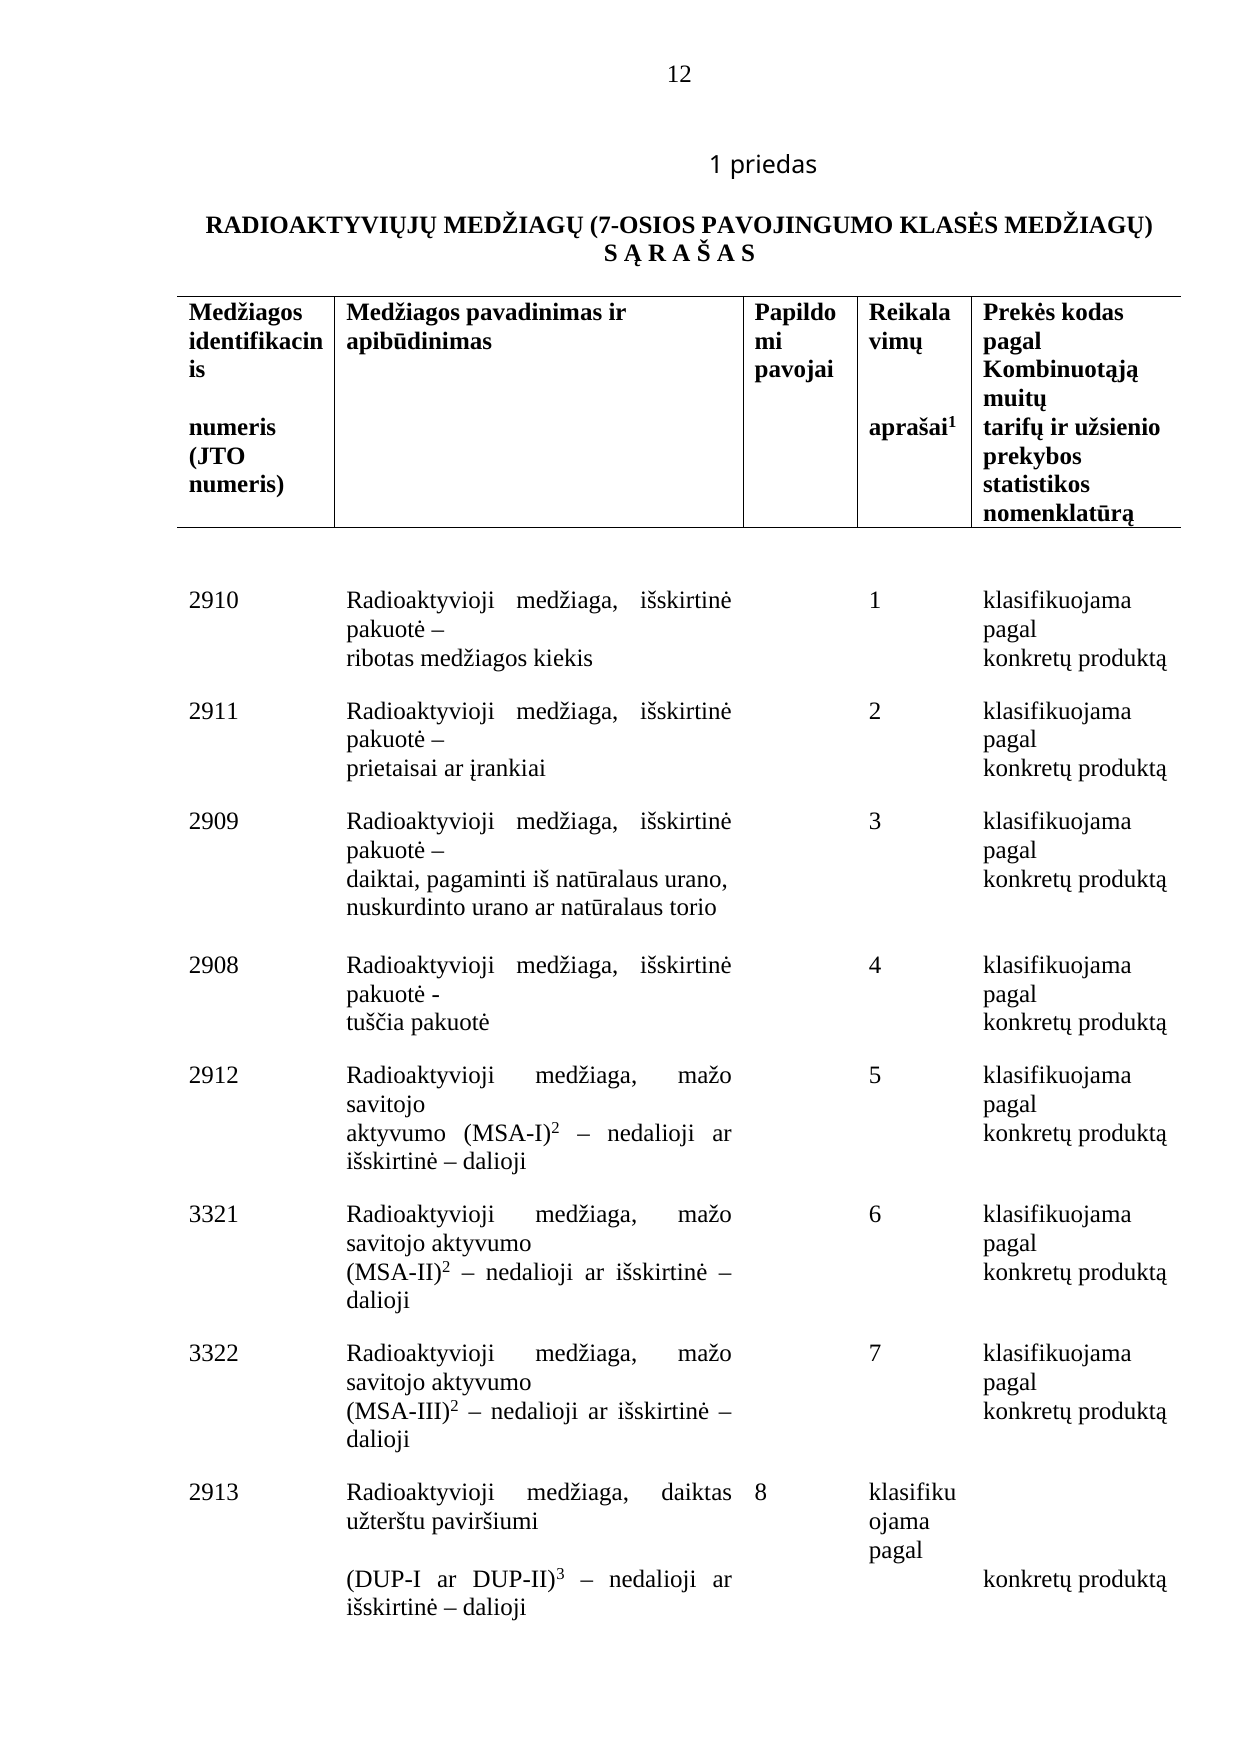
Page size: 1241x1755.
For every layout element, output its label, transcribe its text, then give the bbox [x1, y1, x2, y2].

table_cell [858, 1396, 972, 1453]
table_header Papildomi pavojai [744, 297, 857, 412]
table_cell konkretų produktą [972, 1396, 1181, 1453]
table_cell [335, 782, 743, 806]
table_cell [743, 696, 857, 753]
table_cell [335, 528, 743, 557]
table_cell [858, 864, 972, 892]
table_cell [743, 1199, 857, 1257]
table_cell [743, 1175, 857, 1199]
table_cell prekybos statistikos [972, 441, 1181, 498]
table_cell [177, 672, 335, 696]
table_cell 2910 [177, 586, 335, 643]
table_cell 2 [858, 696, 972, 753]
table_cell [972, 528, 1181, 557]
table_cell klasifikuojama pagal [972, 806, 1181, 864]
table_cell 1 [858, 586, 972, 643]
table_cell [335, 441, 743, 498]
table_cell klasifikuojama pagal [972, 1338, 1181, 1396]
table_cell [743, 921, 857, 950]
table_cell [858, 1314, 972, 1338]
table_cell 3322 [177, 1338, 335, 1396]
table_cell [858, 441, 971, 498]
table_cell [858, 782, 972, 806]
table_cell [335, 921, 743, 950]
table_cell [743, 1257, 857, 1314]
table_cell [858, 1036, 972, 1060]
table_cell prietaisai ar įrankiai [335, 753, 743, 782]
table_cell [743, 1453, 857, 1477]
table_cell 6 [858, 1199, 972, 1257]
table_cell [177, 1453, 335, 1477]
table_cell numeris [177, 412, 334, 441]
table_cell konkretų produktą [972, 1257, 1181, 1314]
table_cell [972, 1453, 1181, 1477]
table_header Medžiagos identifikacinis [177, 297, 334, 412]
table_cell [858, 672, 972, 696]
table_cell [177, 753, 335, 782]
table_cell Radioaktyvioji medžiaga, mažo savitojo aktyvumo [335, 1338, 743, 1396]
table_cell [177, 1175, 335, 1199]
table_cell [858, 498, 971, 527]
table_cell [743, 672, 857, 696]
table_cell 2911 [177, 696, 335, 753]
table_cell 7 [858, 1338, 972, 1396]
table_cell [743, 864, 857, 892]
table_cell [858, 1453, 972, 1477]
table_cell [177, 557, 335, 586]
table_cell konkretų produktą [972, 864, 1181, 892]
table_cell (MSA-III)2 – nedalioji ar išskirtinė – dalioji [335, 1396, 743, 1453]
table_cell konkretų produktą [972, 1008, 1181, 1036]
table_cell [177, 921, 335, 950]
table_cell klasifikuojama pagal [972, 950, 1181, 1007]
table_cell [177, 643, 335, 672]
table_cell tarifų ir užsienio [972, 412, 1181, 441]
table_cell [858, 528, 972, 557]
table_cell daiktai, pagaminti iš natūralaus urano, [335, 864, 743, 892]
table_cell klasifikuojama pagal [972, 1199, 1181, 1257]
table_cell [335, 1036, 743, 1060]
table_cell [335, 1314, 743, 1338]
table_cell [743, 753, 857, 782]
table_cell 3321 [177, 1199, 335, 1257]
table_cell [177, 1036, 335, 1060]
table_cell Radioaktyvioji medžiaga, išskirtinė pakuotė – [335, 586, 743, 643]
table_cell [177, 528, 335, 557]
table_cell [972, 1036, 1181, 1060]
table_cell [743, 950, 857, 1007]
table_cell [858, 1175, 972, 1199]
table_cell [743, 643, 857, 672]
table_cell Radioaktyvioji medžiaga, mažo savitojo [335, 1060, 743, 1118]
text SĄRAŠAS [177, 238, 1181, 267]
table_cell [972, 1175, 1181, 1199]
table_cell klasifikuojama pagal [972, 1060, 1181, 1118]
table_cell [972, 1314, 1181, 1338]
table_cell aktyvumo (MSA-I)2 – nedalioji ar išskirtinė – dalioji [335, 1118, 743, 1175]
table_cell [743, 557, 857, 586]
table_cell konkretų produktą [972, 1118, 1181, 1175]
table_cell [743, 528, 857, 557]
table_cell [177, 1396, 335, 1453]
table_cell klasifikuojama pagal [858, 1478, 972, 1564]
table_cell Radioaktyvioji medžiaga, išskirtinė pakuotė – [335, 806, 743, 864]
table_cell [743, 1118, 857, 1175]
table_cell Radioaktyvioji medžiaga, mažo savitojo aktyvumo [335, 1199, 743, 1257]
table_cell aprašai1 [858, 412, 971, 441]
table_cell [743, 586, 857, 643]
table_cell [858, 1008, 972, 1036]
table_cell Radioaktyvioji medžiaga, daiktas užterštu paviršiumi [335, 1478, 743, 1564]
table_cell [743, 1036, 857, 1060]
table_cell [743, 806, 857, 864]
table_cell 2909 [177, 806, 335, 864]
table_cell klasifikuojama pagal [972, 696, 1181, 753]
table_cell Radioaktyvioji medžiaga, išskirtinė pakuotė – [335, 696, 743, 753]
table_cell konkretų produktą [972, 643, 1181, 672]
table_cell Radioaktyvioji medžiaga, išskirtinė pakuotė - [335, 950, 743, 1007]
text 1 priedas [177, 147, 1181, 181]
table_cell klasifikuojama pagal [972, 586, 1181, 643]
table_cell [177, 782, 335, 806]
table_cell [743, 1338, 857, 1396]
table_cell [743, 1008, 857, 1036]
table_cell [743, 1060, 857, 1118]
table_cell tuščia pakuotė [335, 1008, 743, 1036]
table_cell [858, 557, 972, 586]
text Radioaktyviųjų medžiagų (7-osios pavojingumo klasės medžiagų) [177, 210, 1181, 238]
table_cell [177, 893, 335, 921]
table_cell [177, 1257, 335, 1314]
table_cell [858, 893, 972, 921]
table_cell konkretų produktą [972, 1564, 1181, 1621]
table_cell [858, 753, 972, 782]
table_cell [858, 643, 972, 672]
table_cell [335, 412, 743, 441]
table_cell 2908 [177, 950, 335, 1007]
table_cell 2912 [177, 1060, 335, 1118]
table_cell [177, 1118, 335, 1175]
table_cell [744, 498, 857, 527]
table_cell nomenklatūrą [972, 498, 1181, 527]
table_header Prekės kodas pagal Kombinuotąją muitų [972, 297, 1181, 412]
table_cell [972, 782, 1181, 806]
table_cell [335, 557, 743, 586]
table_cell [335, 1453, 743, 1477]
table_cell [744, 441, 857, 498]
table_cell [177, 1564, 335, 1621]
table_cell [335, 1175, 743, 1199]
table_cell (MSA-II)2 – nedalioji ar išskirtinė – dalioji [335, 1257, 743, 1314]
table_cell [177, 498, 334, 527]
table_cell [335, 498, 743, 527]
table_cell [743, 1396, 857, 1453]
table_cell [972, 672, 1181, 696]
table_cell nuskurdinto urano ar natūralaus torio [335, 893, 743, 921]
table_cell [743, 1564, 857, 1621]
table_cell [335, 672, 743, 696]
table_cell (JTO numeris) [177, 441, 334, 498]
table_cell [858, 921, 972, 950]
table_cell konkretų produktą [972, 753, 1181, 782]
table_header Reikalavimų [858, 297, 971, 412]
table_cell [972, 1478, 1181, 1564]
table_cell [177, 864, 335, 892]
table_cell [858, 1564, 972, 1621]
table_cell (DUP-I ar DUP-II)3 – nedalioji ar išskirtinė – dalioji [335, 1564, 743, 1621]
table_cell 8 [743, 1478, 857, 1564]
table_cell [177, 1008, 335, 1036]
table_cell [972, 921, 1181, 950]
table_cell 4 [858, 950, 972, 1007]
table_cell [743, 782, 857, 806]
table_cell ribotas medžiagos kiekis [335, 643, 743, 672]
table_cell 5 [858, 1060, 972, 1118]
table_cell [177, 1314, 335, 1338]
table_cell [972, 893, 1181, 921]
table_cell [858, 1118, 972, 1175]
table_cell [858, 1257, 972, 1314]
table_cell [972, 557, 1181, 586]
table_cell 3 [858, 806, 972, 864]
table_cell 2913 [177, 1478, 335, 1564]
table_cell [743, 1314, 857, 1338]
table_cell [744, 412, 857, 441]
table_cell [743, 893, 857, 921]
table_header Medžiagos pavadinimas ir apibūdinimas [335, 297, 743, 412]
